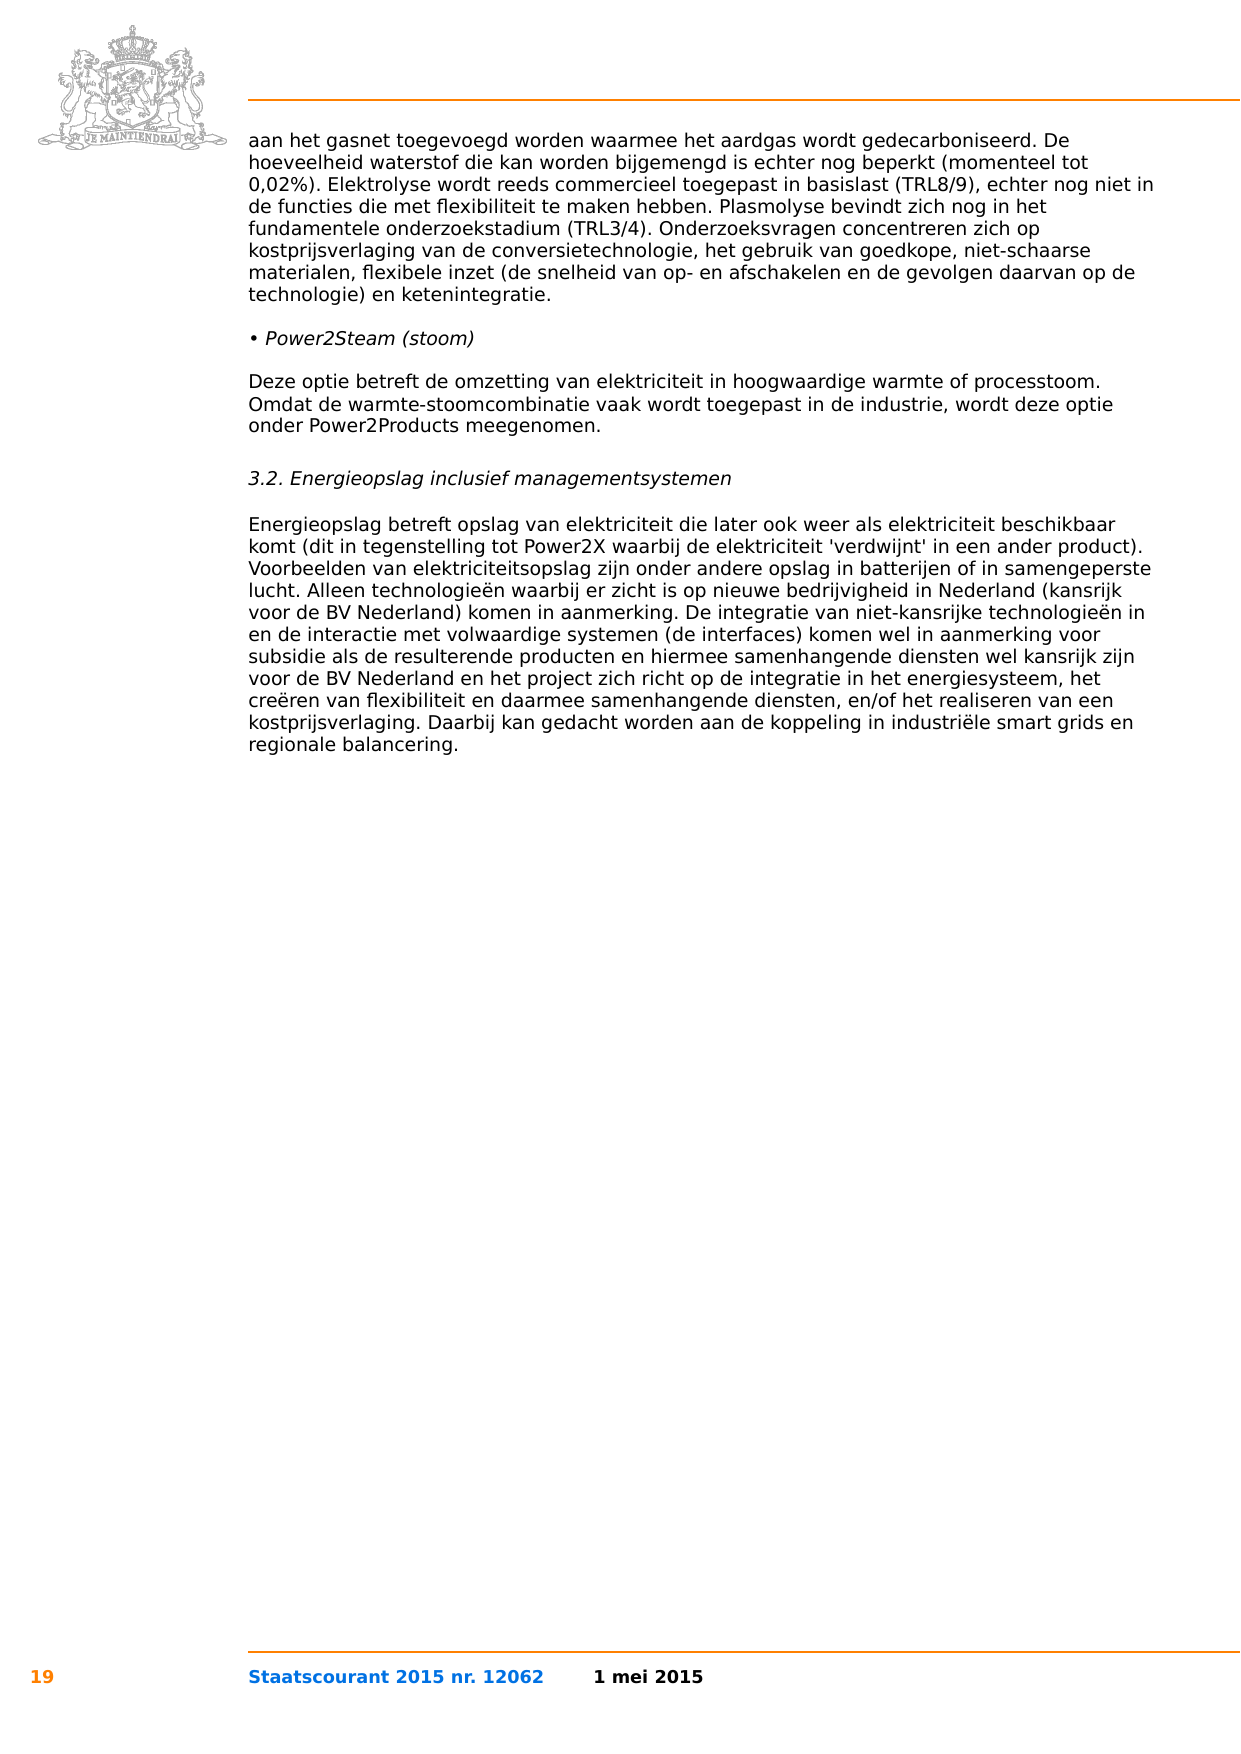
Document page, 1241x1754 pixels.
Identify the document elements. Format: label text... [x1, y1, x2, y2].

text Energieopslag betreft opslag van elektriciteit die later ook weer als elektriciteit beschikbaar komt (dit in tegenstelling tot Power2X waarbij de elektriciteit 'verdwijnt' in een ander product). Voorbeelden van elektriciteitsopslag zijn onder andere opslag in batterijen of in samengeperste lucht. Alleen technologieën waarbij er zicht is op nieuwe bedrijvigheid in Nederland (kansrijk voor de BV Nederland) komen in aanmerking. De integratie van niet-kansrijke technologieën in en de interactie met volwaardige systemen (de interfaces) komen wel in aanmerking voor subsidie als de resulterende producten en hiermee samenhangende diensten wel kansrijk zijn voor de BV Nederland en het project zich richt op de integratie in het energiesysteem, het creëren van flexibiliteit en daarmee samenhangende diensten, en/of het realiseren van een kostprijsverlaging. Daarbij kan gedacht worden aan de koppeling in industriële smart grids en regionale balancering. [248, 514, 1163, 756]
subtitle • Power2Steam (stoom) [248, 328, 1163, 349]
picture [38, 25, 227, 150]
text Deze optie betreft de omzetting van elektriciteit in hoogwaardige warmte of processtoom. Omdat de warmte-stoomcombinatie vaak wordt toegepast in de industrie, wordt deze optie onder Power2Products meegenomen. [248, 371, 1163, 437]
subtitle 3.2. Energieopslag inclusief managementsystemen [248, 467, 1163, 489]
text aan het gasnet toegevoegd worden waarmee het aardgas wordt gedecarboniseerd. De hoeveelheid waterstof die kan worden bijgemengd is echter nog beperkt (momenteel tot 0,02%). Elektrolyse wordt reeds commercieel toegepast in basislast (TRL8/9), echter nog niet in de functies die met flexibiliteit te maken hebben. Plasmolyse bevindt zich nog in het fundamentele onderzoekstadium (TRL3/4). Onderzoeksvragen concentreren zich op kostprijsverlaging van de conversietechnologie, het gebruik van goedkope, niet-schaarse materialen, flexibele inzet (de snelheid van op- en afschakelen en de gevolgen daarvan op de technologie) en ketenintegratie. [248, 130, 1163, 306]
